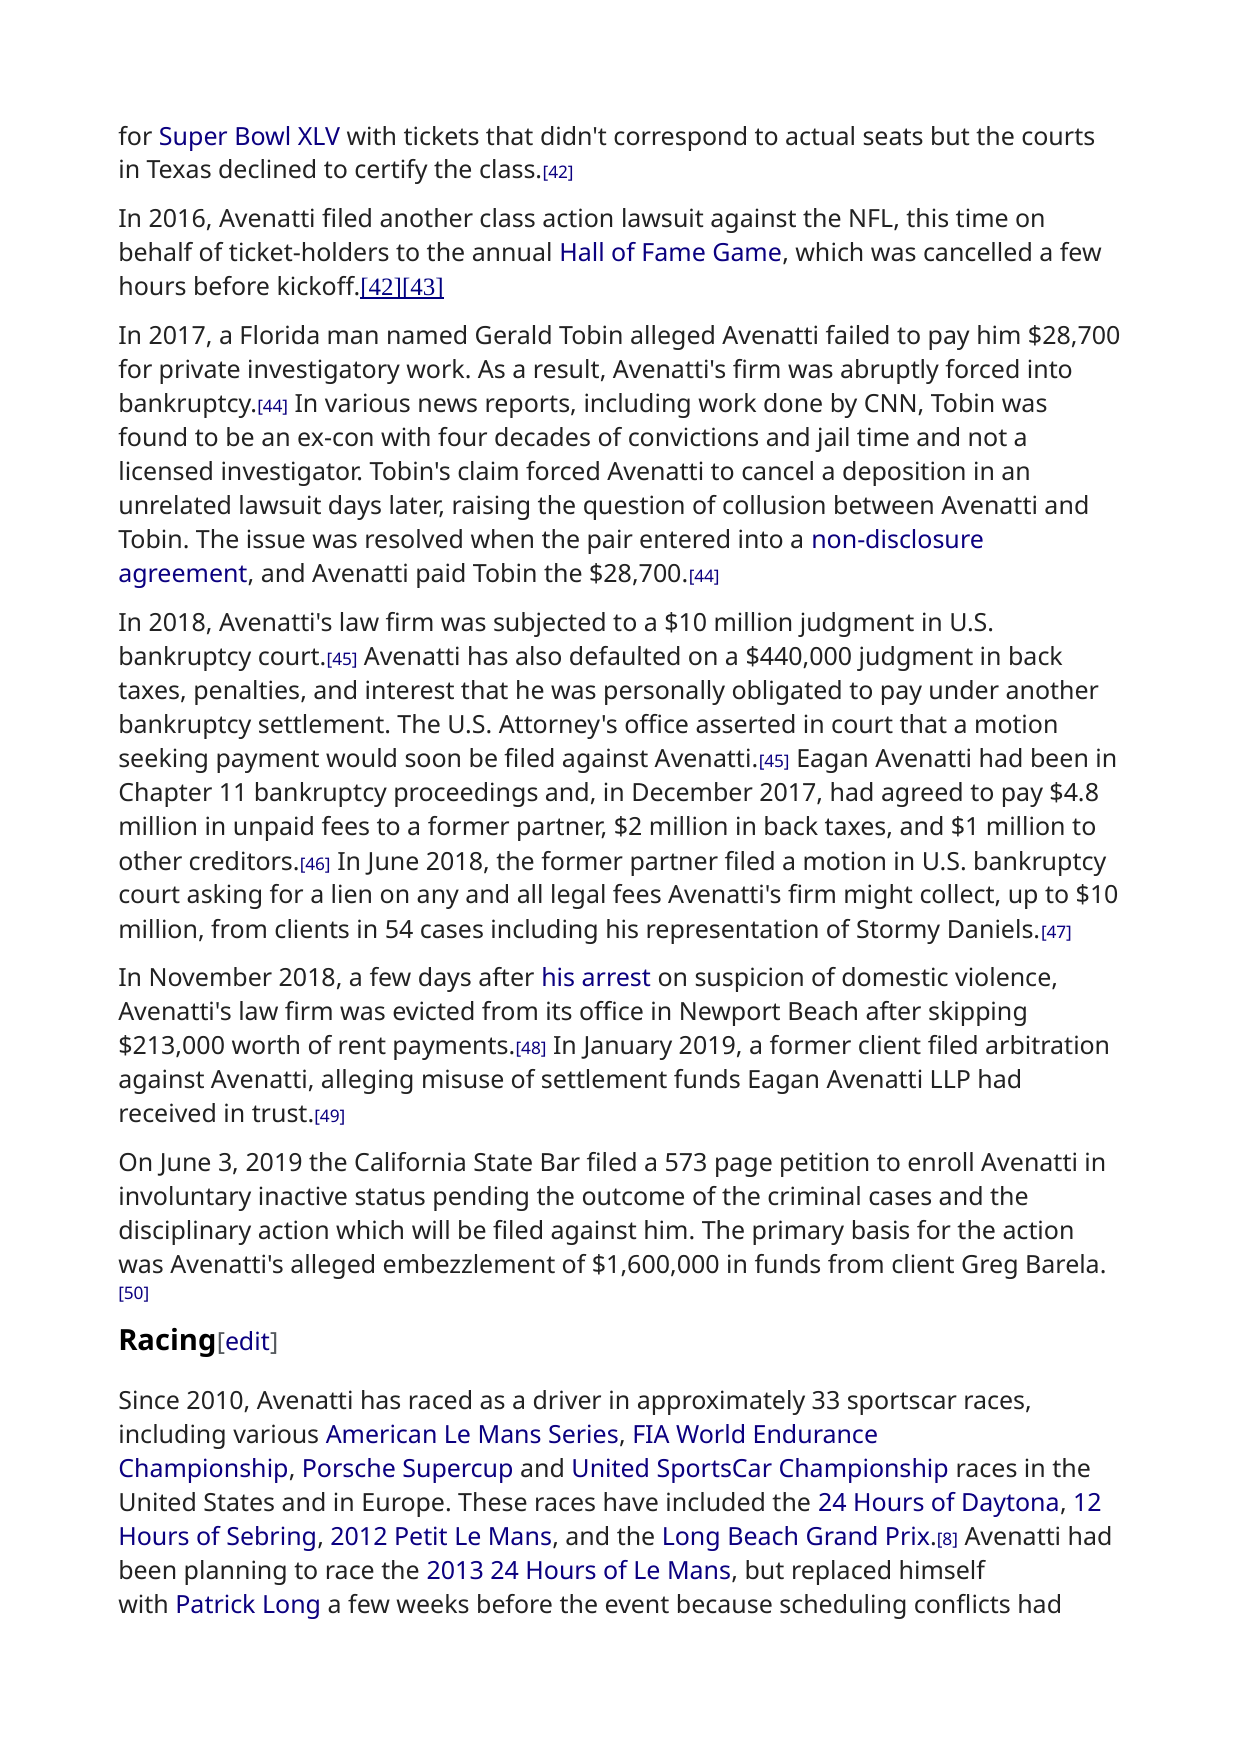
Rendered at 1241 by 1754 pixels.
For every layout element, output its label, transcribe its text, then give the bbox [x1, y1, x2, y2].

text Since 2010, Avenatti has raced as a driver in approximately 33 sportscar races, including various American Le Mans Series, FIA World Endurance Championship, Porsche Supercup and United SportsCar Championship races in the United States and in Europe. These races have included the 24 Hours of Daytona, 12 Hours of Sebring, 2012 Petit Le Mans, and the Long Beach Grand Prix.[8] Avenatti had been planning to race the 2013 24 Hours of Le Mans, but replaced himself with Patrick Long a few weeks before the event because scheduling conflicts had [118, 1382, 1122, 1621]
text In 2018, Avenatti's law firm was subjected to a $10 million judgment in U.S. bankruptcy court.[45] Avenatti has also defaulted on a $440,000 judgment in back taxes, penalties, and interest that he was personally obligated to pay under another bankruptcy settlement. The U.S. Attorney's office asserted in court that a motion seeking payment would soon be filed against Avenatti.[45] Eagan Avenatti had been in Chapter 11 bankruptcy proceedings and, in December 2017, had agreed to pay $4.8 million in unpaid fees to a former partner, $2 million in back taxes, and $1 million to other creditors.[46] In June 2018, the former partner filed a motion in U.S. bankruptcy court asking for a lien on any and all legal fees Avenatti's firm might collect, up to $10 million, from clients in 54 cases including his representation of Stormy Daniels.[47] [118, 605, 1122, 945]
text On June 3, 2019 the California State Bar filed a 573 page petition to enroll Avenatti in involuntary inactive status pending the outcome of the criminal cases and the disciplinary action which will be filed against him. The primary basis for the action was Avenatti's alleged embezzlement of $1,600,000 in funds from client Greg Barela.[50] [118, 1145, 1122, 1304]
subtitle Racing[edit] [118, 1319, 1122, 1359]
text In 2017, a Florida man named Gerald Tobin alleged Avenatti failed to pay him $28,700 for private investigatory work. As a result, Avenatti's firm was abruptly forced into bankruptcy.[44] In various news reports, including work done by CNN, Tobin was found to be an ex-con with four decades of convictions and jail time and not a licensed investigator. Tobin's claim forced Avenatti to cancel a deposition in an unrelated lawsuit days later, raising the question of collusion between Avenatti and Tobin. The issue was resolved when the pair entered into a non-disclosure agreement, and Avenatti paid Tobin the $28,700.[44] [118, 318, 1122, 590]
text In 2016, Avenatti filed another class action lawsuit against the NFL, this time on behalf of ticket-holders to the annual Hall of Fame Game, which was cancelled a few hours before kickoff.[42][43] [118, 201, 1122, 303]
text for Super Bowl XLV with tickets that didn't correspond to actual seats but the courts in Texas declined to certify the class.[42] [118, 118, 1122, 186]
text In November 2018, a few days after his arrest on suspicion of domestic violence, Avenatti's law firm was evicted from its office in Newport Beach after skipping $213,000 worth of rent payments.[48] In January 2019, a former client filed arbitration against Avenatti, alleging misuse of settlement funds Eagan Avenatti LLP had received in trust.[49] [118, 960, 1122, 1130]
